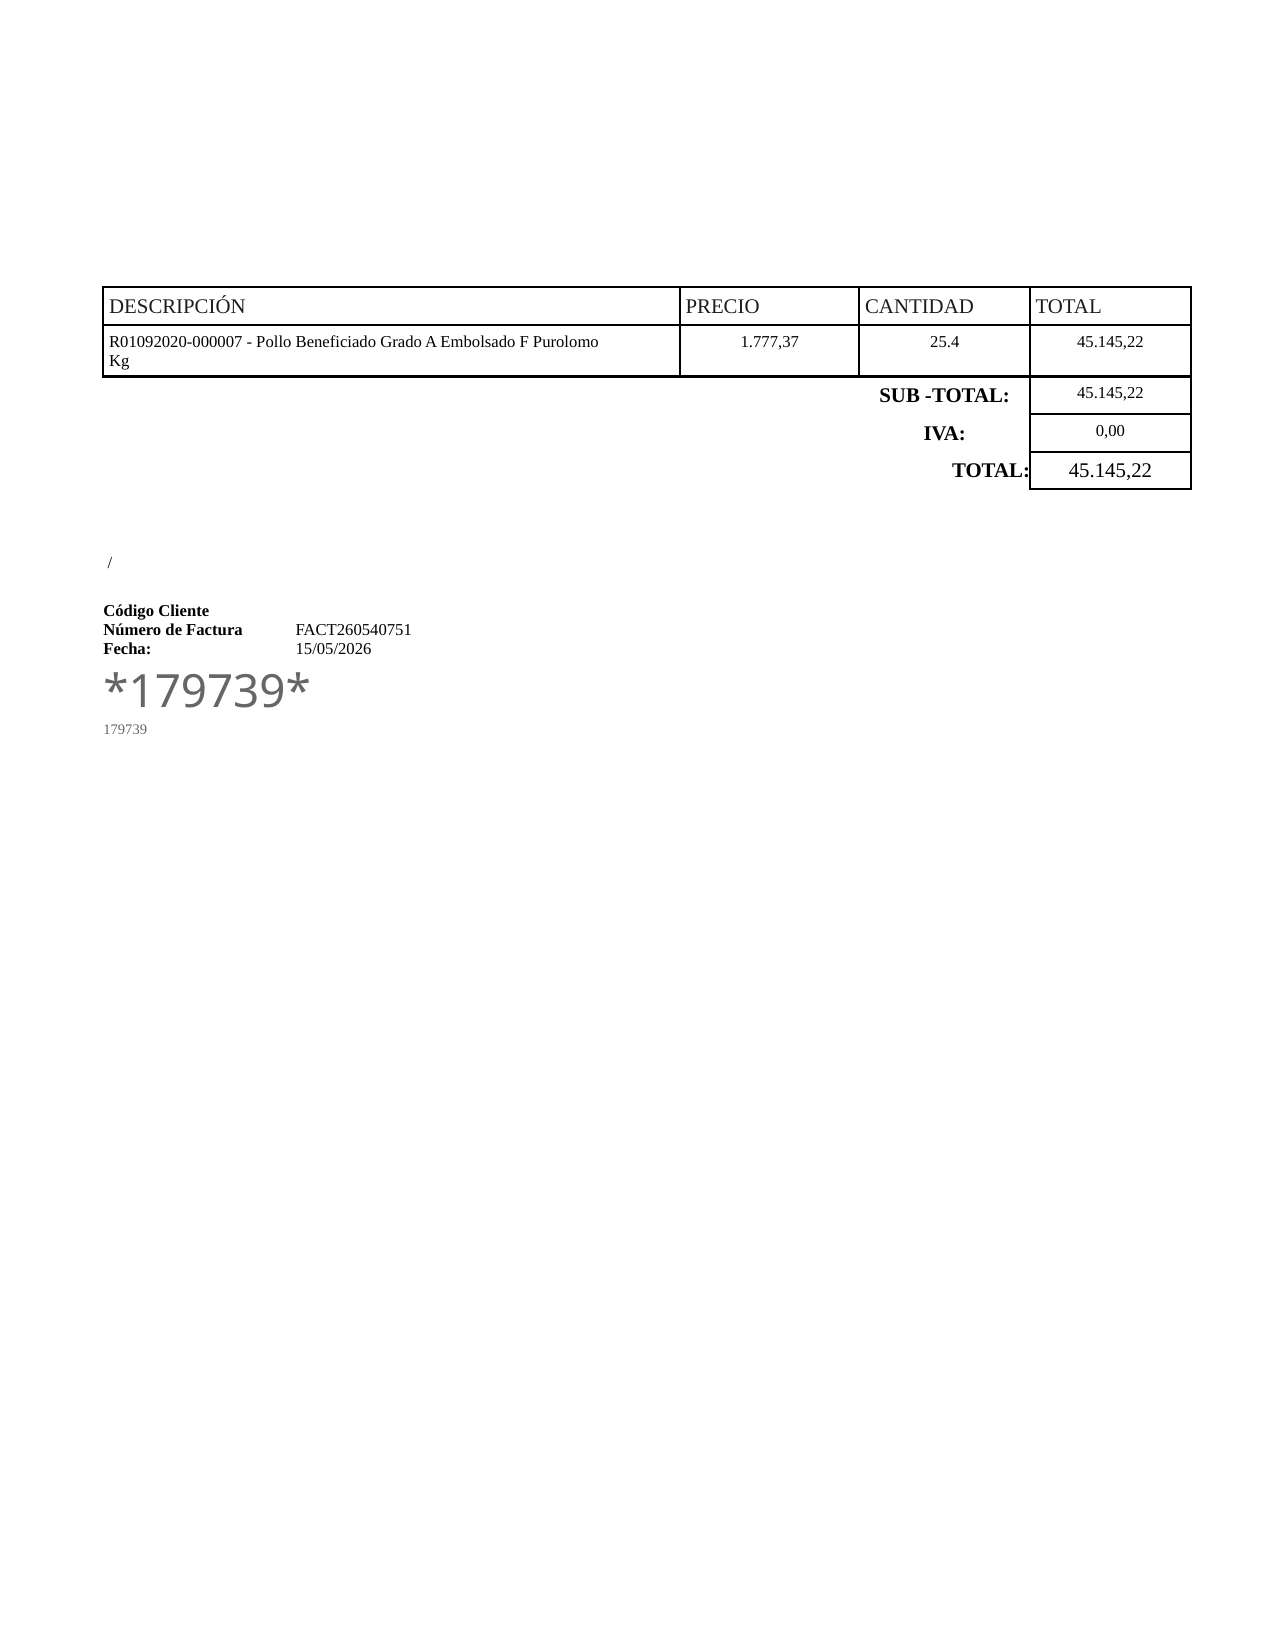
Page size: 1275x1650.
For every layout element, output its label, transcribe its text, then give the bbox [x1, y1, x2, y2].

table_header [103, 490, 858, 514]
table_cell SUB -TOTAL: [859, 378, 1029, 413]
table_cell 45.145,22 [1031, 326, 1190, 375]
table_cell 45.145,22 [1031, 378, 1190, 413]
table_header [295, 601, 517, 620]
table_header DESCRIPCIÓN [104, 288, 679, 323]
table_cell Número de Factura [103, 620, 295, 639]
table_cell TOTAL: [859, 451, 1029, 488]
table_header PRECIO [681, 288, 858, 323]
table_cell IVA: [859, 413, 1029, 451]
text 179739 [103, 721, 1137, 737]
table_cell 25.4 [860, 326, 1029, 375]
table_cell / [103, 553, 858, 572]
table_cell [103, 534, 858, 553]
table_cell [103, 514, 858, 533]
table_cell Fecha: [103, 639, 295, 658]
table_header CANTIDAD [860, 288, 1029, 323]
table_cell FACT260540751 [295, 620, 517, 639]
table_cell 15/05/2026 [295, 639, 517, 658]
table_header TOTAL [1031, 288, 1190, 323]
text *179739* [103, 658, 1137, 721]
table_cell [103, 378, 859, 488]
table_cell 45.145,22 [1031, 453, 1190, 488]
table_cell 0,00 [1031, 415, 1190, 451]
table_header Código Cliente [103, 601, 295, 620]
table_cell 1.777,37 [681, 326, 858, 375]
table_cell R01092020-000007 - Pollo Beneficiado Grado A Embolsado F Purolomo Kg [104, 326, 679, 375]
